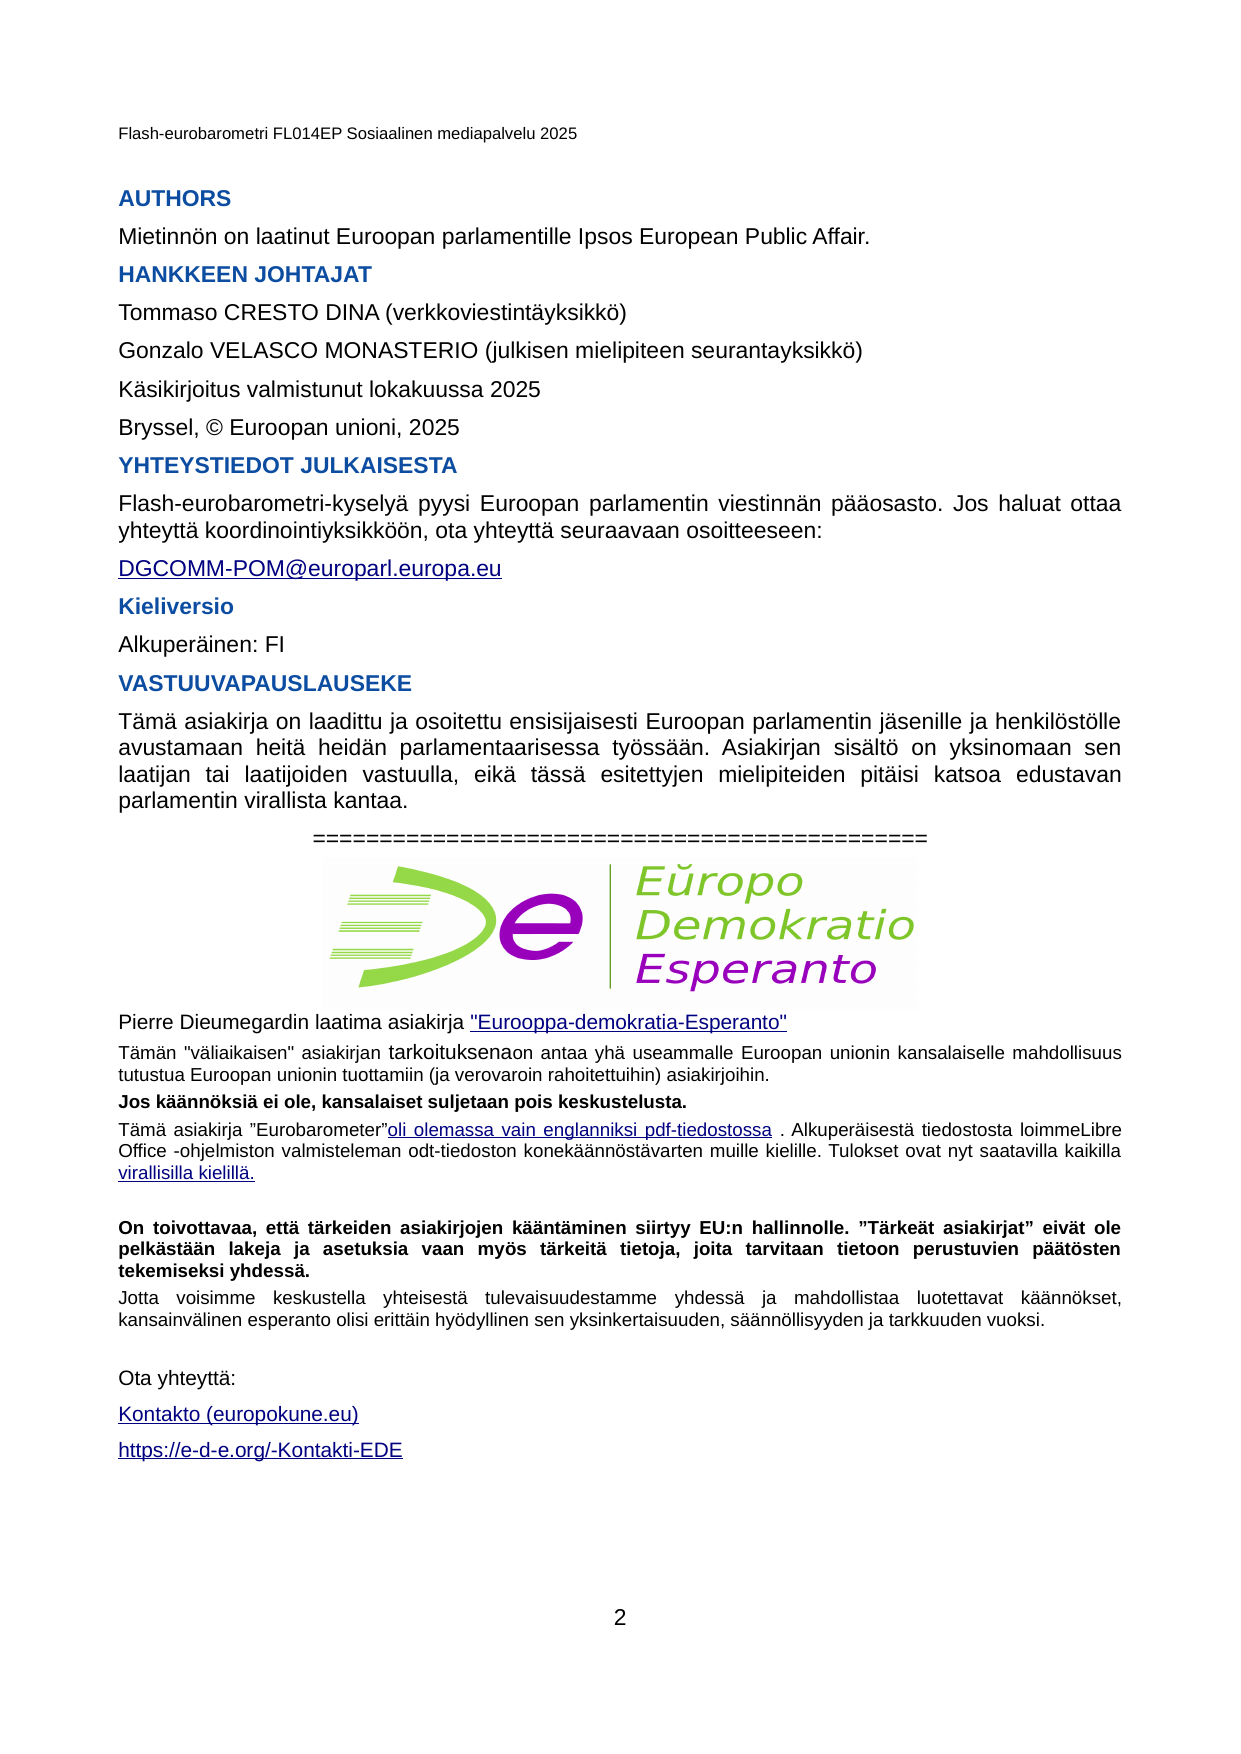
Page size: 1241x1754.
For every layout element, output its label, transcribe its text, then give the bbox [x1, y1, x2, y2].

text Ota yhteyttä: [118, 1366, 1122, 1390]
text Gonzalo VELASCO MONASTERIO (julkisen mielipiteen seurantayksikkö) [118, 337, 1122, 364]
text https://e-d-e.org/-Kontakti-EDE [118, 1437, 1122, 1461]
text Flash-eurobarometri-kyselyä pyysi Euroopan parlamentin viestinnän pääosasto. Jos haluat ottaa yhteyttä koordinointiyksikköön, ota yhteyttä seuraavaan osoitteeseen: [118, 490, 1122, 543]
text Tämä asiakirja ”Eurobarometer”oli olemassa vain englanniksi pdf-tiedostossa . Alkuperäisestä tiedostosta loimmeLibre Office -ohjelmiston valmisteleman odt-tiedoston konekäännöstävarten muille kielille. Tulokset ovat nyt saatavilla kaikilla virallisilla kielillä. [118, 1118, 1122, 1183]
text Jos käännöksiä ei ole, kansalaiset suljetaan pois keskustelusta. [118, 1091, 1122, 1113]
text Tämän "väliaikaisen" asiakirjan tarkoituksenaon antaa yhä useammalle Euroopan unionin kansalaiselle mahdollisuus tutustua Euroopan unionin tuottamiin (ja verovaroin rahoitettuihin) asiakirjoihin. [118, 1040, 1122, 1085]
text Kieliversio [118, 593, 1122, 619]
text Pierre Dieumegardin laatima asiakirja "Eurooppa-demokratia-Esperanto" [118, 863, 1122, 1034]
text Tämä asiakirja on laadittu ja osoitettu ensisijaisesti Euroopan parlamentin jäsenille ja henkilöstölle avustamaan heitä heidän parlamentaarisessa työssään. Asiakirjan sisältö on yksinomaan sen laatijan tai laatijoiden vastuulla, eikä tässä esitettyjen mielipiteiden pitäisi katsoa edustavan parlamentin virallista kantaa. [118, 708, 1122, 813]
text Käsikirjoitus valmistunut lokakuussa 2025 [118, 376, 1122, 402]
text ============================================== [118, 825, 1122, 852]
text VASTUUVAPAUSLAUSEKE [118, 670, 1122, 696]
text Jotta voisimme keskustella yhteisestä tulevaisuudestamme yhdessä ja mahdollistaa luotettavat käännökset, kansainvälinen esperanto olisi erittäin hyödyllinen sen yksinkertaisuuden, säännöllisyyden ja tarkkuuden vuoksi. [118, 1287, 1122, 1330]
text HANKKEEN JOHTAJAT [118, 261, 1122, 287]
picture [321, 857, 919, 1010]
text Mietinnön on laatinut Euroopan parlamentille Ipsos European Public Affair. [118, 223, 1122, 249]
text On toivottavaa, että tärkeiden asiakirjojen kääntäminen siirtyy EU:n hallinnolle. ”Tärkeät asiakirjat” eivät ole pelkästään lakeja ja asetuksia vaan myös tärkeitä tietoja, joita tarvitaan tietoon perustuvien päätösten tekemiseksi yhdessä. [118, 1216, 1122, 1281]
text YHTEYSTIEDOT JULKAISESTA [118, 452, 1122, 478]
text Alkuperäinen: FI [118, 631, 1122, 658]
text Tommaso CRESTO DINA (verkkoviestintäyksikkö) [118, 299, 1122, 326]
text Bryssel, © Euroopan unioni, 2025 [118, 414, 1122, 440]
text DGCOMM-POM@europarl.europa.eu [118, 555, 1122, 581]
text Kontakto (europokune.eu) [118, 1402, 1122, 1426]
text AUTHORS [118, 184, 1122, 211]
